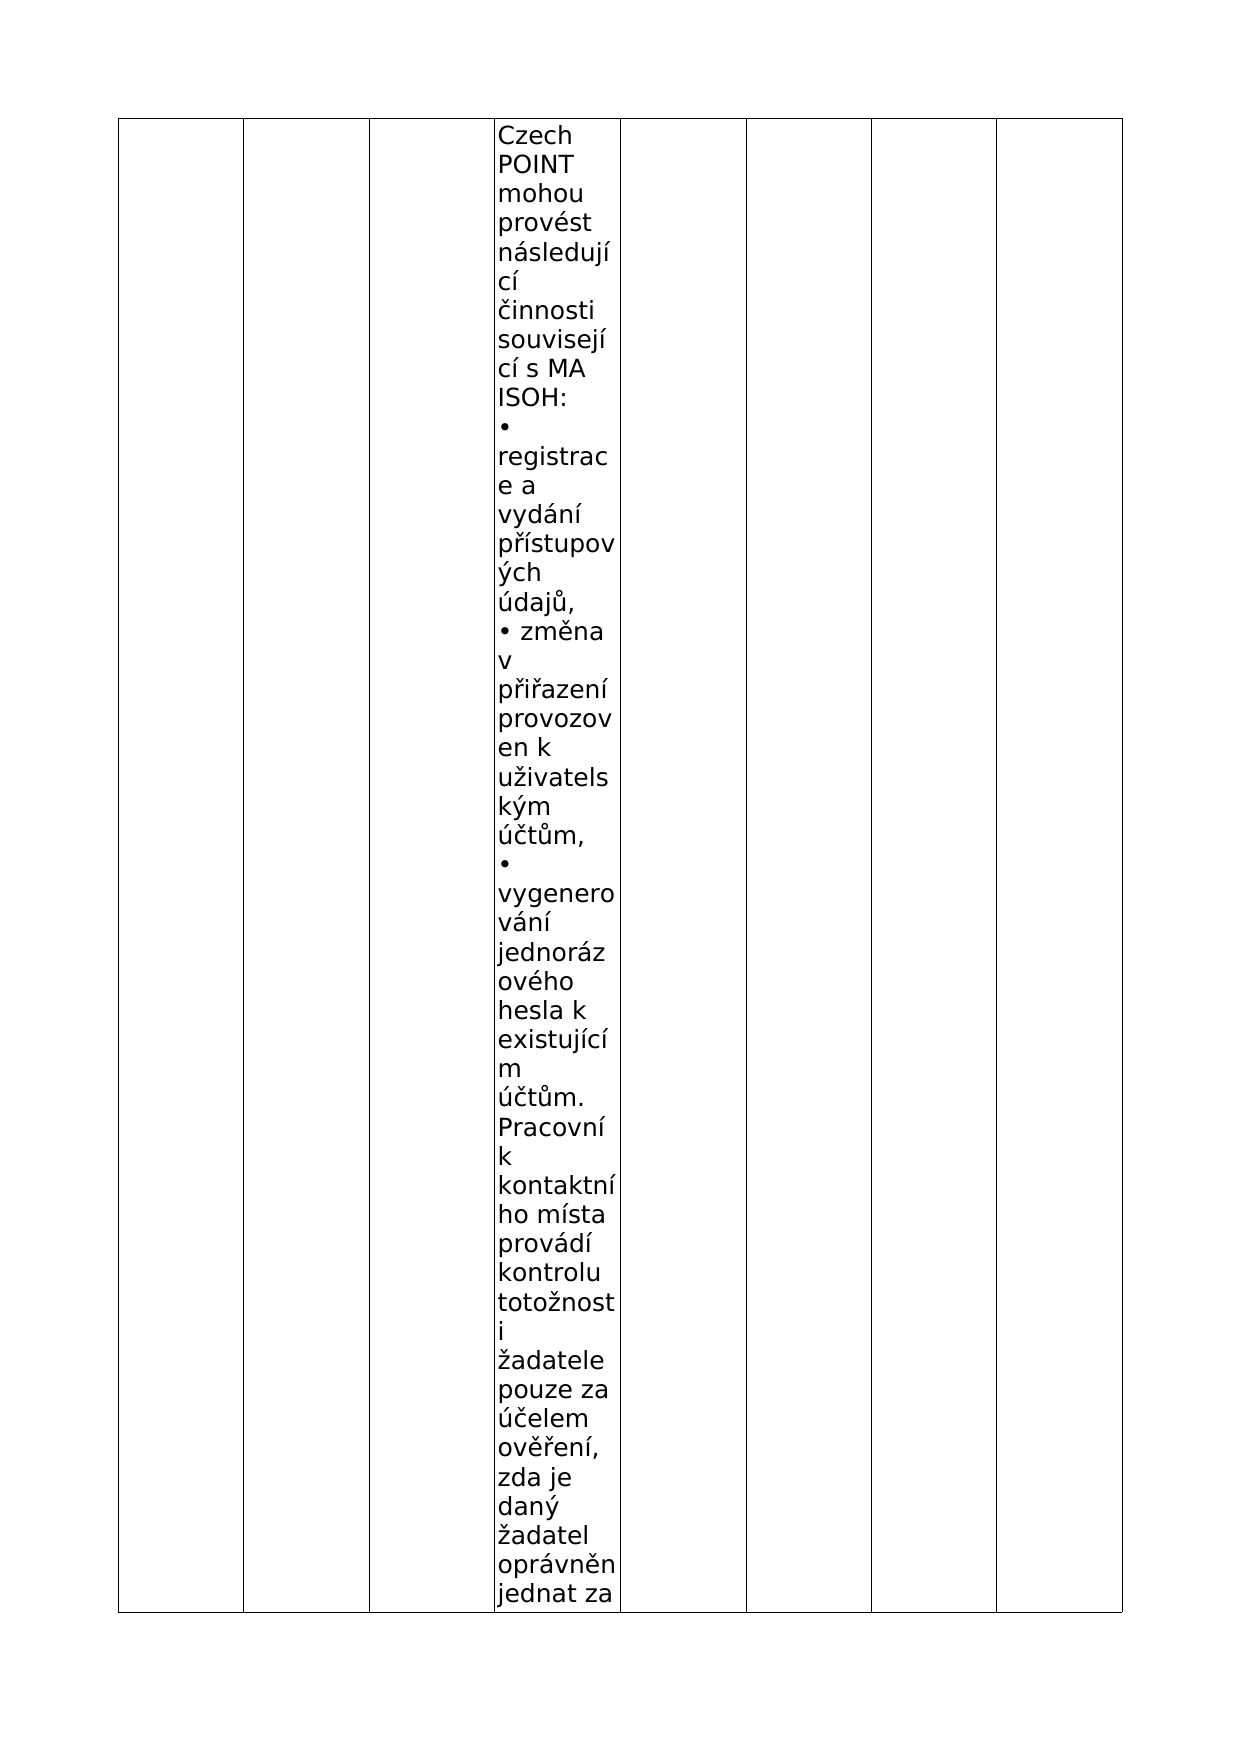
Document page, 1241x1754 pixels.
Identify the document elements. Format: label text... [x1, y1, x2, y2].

table_cell Czech POINT mohou provést následující činnosti související s MA ISOH: • registrace a vydání přístupových údajů, • změna v přiřazení provozoven k uživatelským účtům, • vygenerování jednorázového hesla k existujícím účtům. Pracovník kontaktního místa provádí kontrolu totožnosti žadatele pouze za účelem ověření, zda je daný žadatel oprávněn jednat za [495, 119, 620, 1612]
table_cell [370, 119, 494, 1612]
table_cell [119, 119, 243, 1612]
table_cell [244, 119, 369, 1612]
table_cell [872, 119, 996, 1612]
table_cell [997, 119, 1122, 1612]
table_cell [747, 119, 871, 1612]
table_cell [621, 119, 746, 1612]
